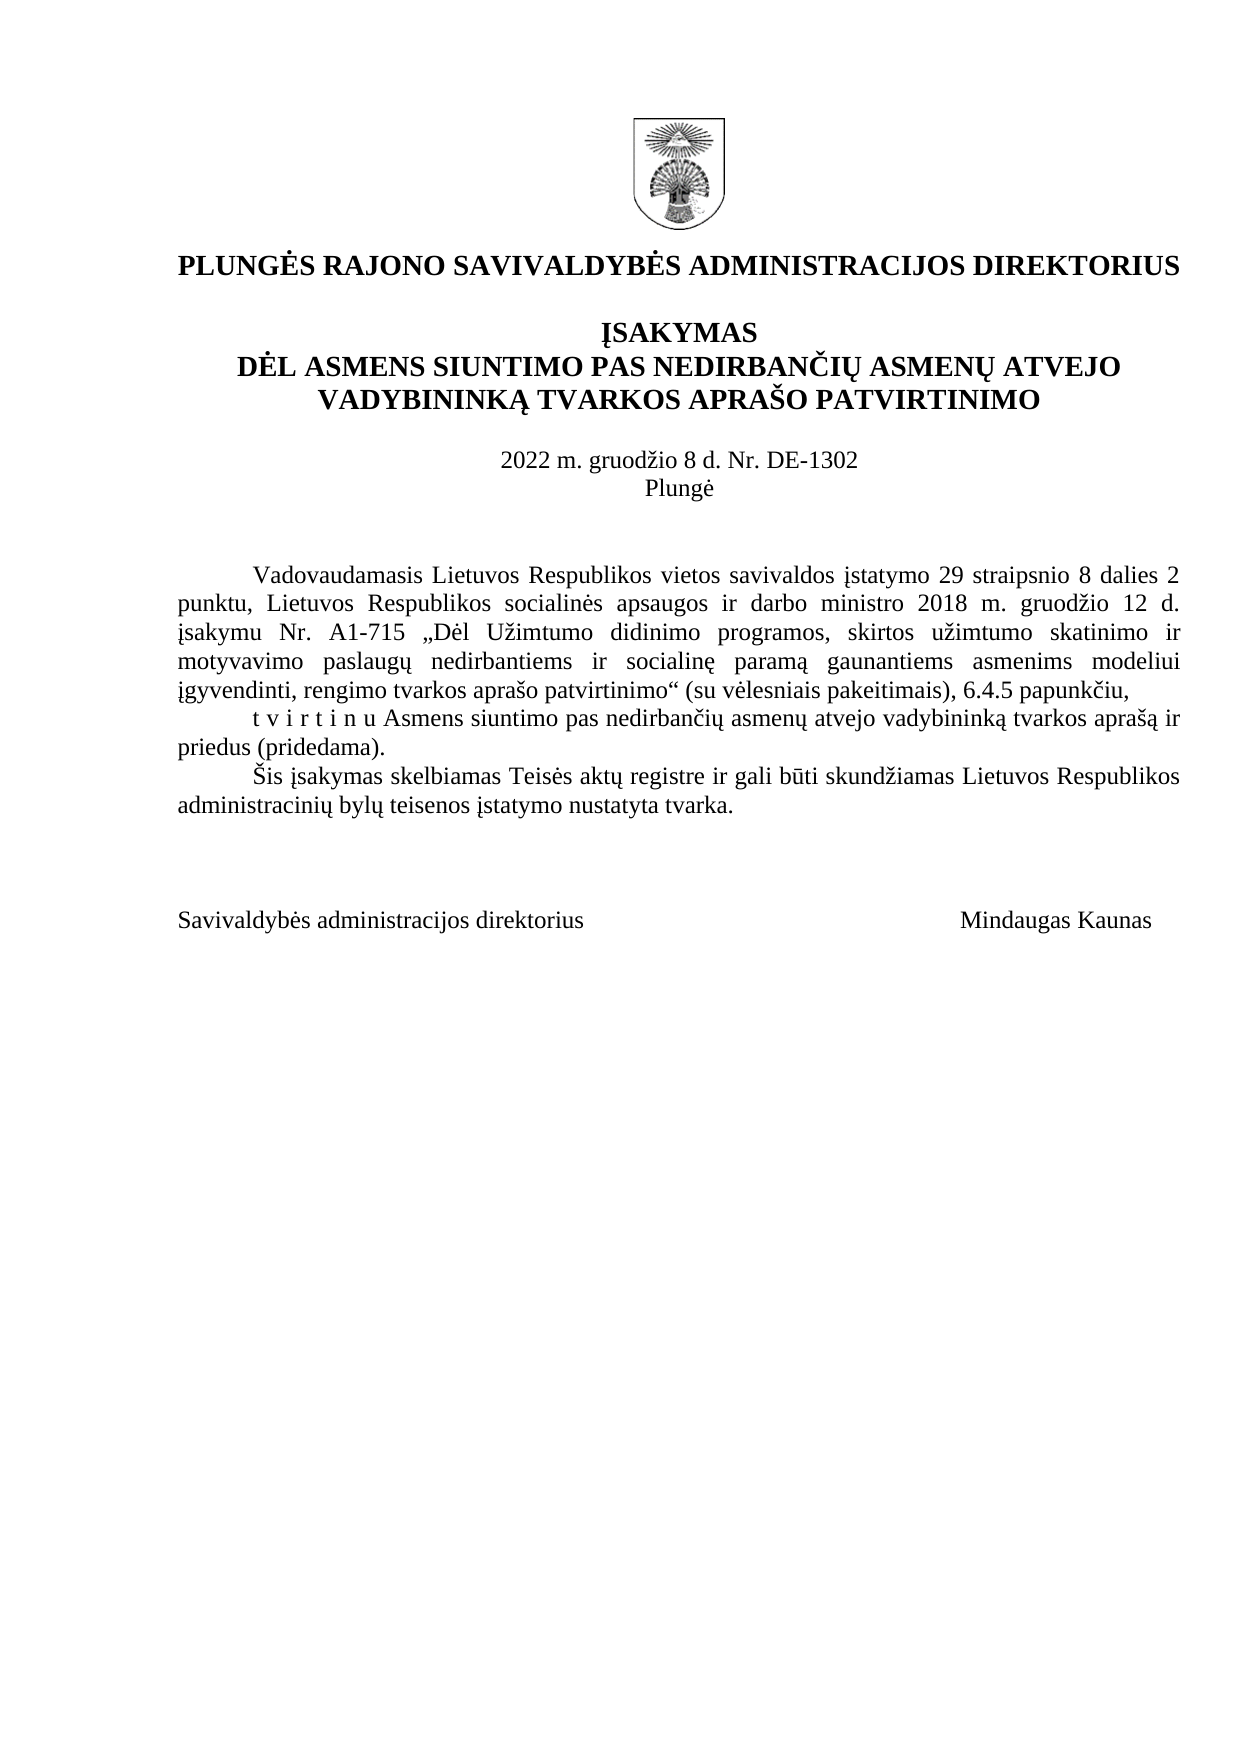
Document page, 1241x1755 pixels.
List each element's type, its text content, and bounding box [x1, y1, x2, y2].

text 2022 m. gruodžio 8 d. Nr. DE-1302 [177, 445, 1181, 473]
text ĮSAKYMAS [177, 315, 1181, 349]
text Šis įsakymas skelbiamas Teisės aktų registre ir gali būti skundžiamas Lietuvos Respublikos administracinių bylų teisenos įstatymo nustatyta tvarka. [177, 761, 1181, 818]
text Plungė [177, 473, 1181, 502]
text t v i r t i n u Asmens siuntimo pas nedirbančių asmenų atvejo vadybininką tvarkos aprašą ir priedus (pridedama). [177, 703, 1181, 761]
text Vadovaudamasis Lietuvos Respublikos vietos savivaldos įstatymo 29 straipsnio 8 dalies 2 punktu, Lietuvos Respublikos socialinės apsaugos ir darbo ministro 2018 m. gruodžio 12 d. įsakymu Nr. A1-715 „Dėl Užimtumo didinimo programos, skirtos užimtumo skatinimo ir motyvavimo paslaugų nedirbantiems ir socialinę paramą gaunantiems asmenims modeliui įgyvendinti, rengimo tvarkos aprašo patvirtinimo“ (su vėlesniais pakeitimais), 6.4.5 papunkčiu, [177, 560, 1181, 703]
text PLUNGĖS RAJONO SAVIVALDYBĖS ADMINISTRACIJOS DIREKTORIUS [177, 248, 1181, 282]
text DĖL ASMENS SIUNTIMO PAS NEDIRBANČIŲ ASMENŲ ATVEJO VADYBININKĄ TVARKOS APRAŠO PATVIRTINIMO [177, 349, 1181, 416]
text Savivaldybės administracijos direktorius Mindaugas Kaunas [177, 905, 1181, 933]
